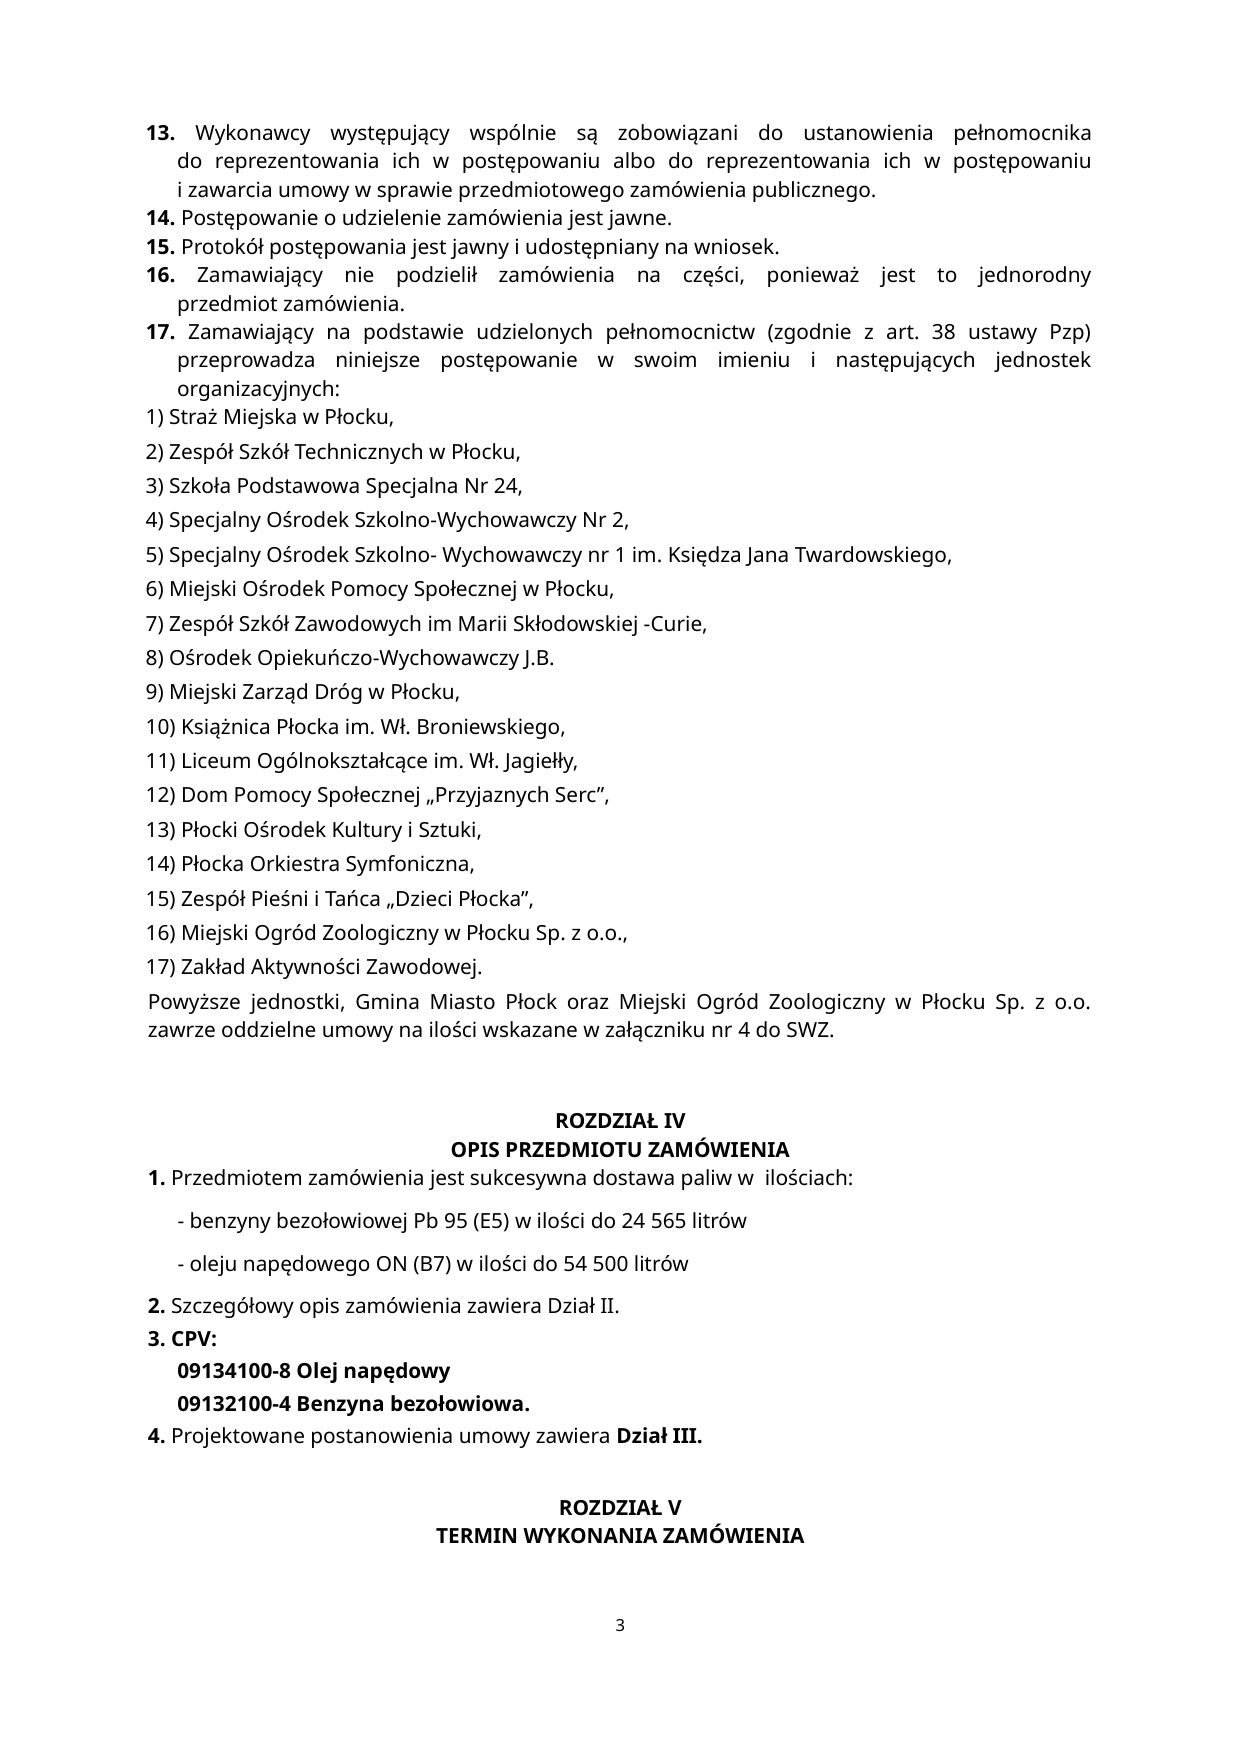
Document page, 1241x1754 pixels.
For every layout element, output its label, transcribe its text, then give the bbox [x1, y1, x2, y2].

list 3. CPV: [148, 1324, 1093, 1352]
text 16. Zamawiający nie podzielił zamówienia na części, ponieważ jest to jednorodny przedmiot zamówienia. [146, 260, 1093, 317]
text 15. Protokół postępowania jest jawny i udostępniany na wniosek. [146, 232, 1093, 260]
text 14. Postępowanie o udzielenie zamówienia jest jawne. [146, 203, 1093, 232]
text 1) Straż Miejska w Płocku, [145, 402, 1093, 431]
list 09134100-8 Olej napędowy [148, 1356, 1093, 1385]
text 16) Miejski Ogród Zoologiczny w Płocku Sp. z o.o., [145, 918, 1093, 947]
text 15) Zespół Pieśni i Tańca „Dzieci Płocka”, [145, 884, 1093, 912]
text 14) Płocka Orkiestra Symfoniczna, [145, 849, 1093, 878]
text 11) Liceum Ogólnokształcące im. Wł. Jagiełły, [145, 746, 1093, 775]
text 13) Płocki Ośrodek Kultury i Sztuki, [145, 815, 1093, 843]
text TERMIN WYKONANIA ZAMÓWIENIA [148, 1522, 1093, 1550]
text 17) Zakład Aktywności Zawodowej. [145, 952, 1093, 981]
text 5) Specjalny Ośrodek Szkolno- Wychowawczy nr 1 im. Księdza Jana Twardowskiego, [145, 540, 1093, 568]
text 2) Zespół Szkół Technicznych w Płocku, [145, 437, 1093, 465]
text 4) Specjalny Ośrodek Szkolno-Wychowawczy Nr 2, [145, 506, 1093, 534]
list 09132100-4 Benzyna bezołowiowa. [148, 1389, 1093, 1417]
list 2. Szczegółowy opis zamówienia zawiera Dział II. [148, 1291, 1093, 1320]
text 7) Zespół Szkół Zawodowych im Marii Skłodowskiej -Curie, [145, 609, 1093, 637]
text OPIS PRZEDMIOTU ZAMÓWIENIA [148, 1135, 1093, 1163]
text 4. Projektowane postanowienia umowy zawiera Dział III. [148, 1422, 1093, 1450]
text 3) Szkoła Podstawowa Specjalna Nr 24, [145, 471, 1093, 500]
text 8) Ośrodek Opiekuńczo-Wychowawczy J.B. [145, 643, 1093, 672]
text 17. Zamawiający na podstawie udzielonych pełnomocnictw (zgodnie z art. 38 ustawy Pzp) przeprowadza niniejsze postępowanie w swoim imieniu i następujących jednostek organizacyjnych: [146, 317, 1093, 402]
text Powyższe jednostki, Gmina Miasto Płock oraz Miejski Ogród Zoologiczny w Płocku Sp. z o.o. zawrze oddzielne umowy na ilości wskazane w załączniku nr 4 do SWZ. [148, 987, 1093, 1044]
text 13. Wykonawcy występujący wspólnie są zobowiązani do ustanowienia pełnomocnika do reprezentowania ich w postępowaniu albo do reprezentowania ich w postępowaniu i zawarcia umowy w sprawie przedmiotowego zamówienia publicznego. [146, 118, 1093, 203]
list 1. Przedmiotem zamówienia jest sukcesywna dostawa paliw w ilościach: [148, 1163, 1093, 1192]
list - oleju napędowego ON (B7) w ilości do 54 500 litrów [177, 1249, 1093, 1277]
text 12) Dom Pomocy Społecznej „Przyjaznych Serc”, [145, 781, 1093, 809]
text 6) Miejski Ośrodek Pomocy Społecznej w Płocku, [145, 574, 1093, 603]
text ROZDZIAŁ V [148, 1493, 1093, 1522]
text 10) Książnica Płocka im. Wł. Broniewskiego, [145, 712, 1093, 740]
text 9) Miejski Zarząd Dróg w Płocku, [145, 677, 1093, 706]
text ROZDZIAŁ IV [148, 1107, 1093, 1135]
list - benzyny bezołowiowej Pb 95 (E5) w ilości do 24 565 litrów [177, 1206, 1093, 1234]
